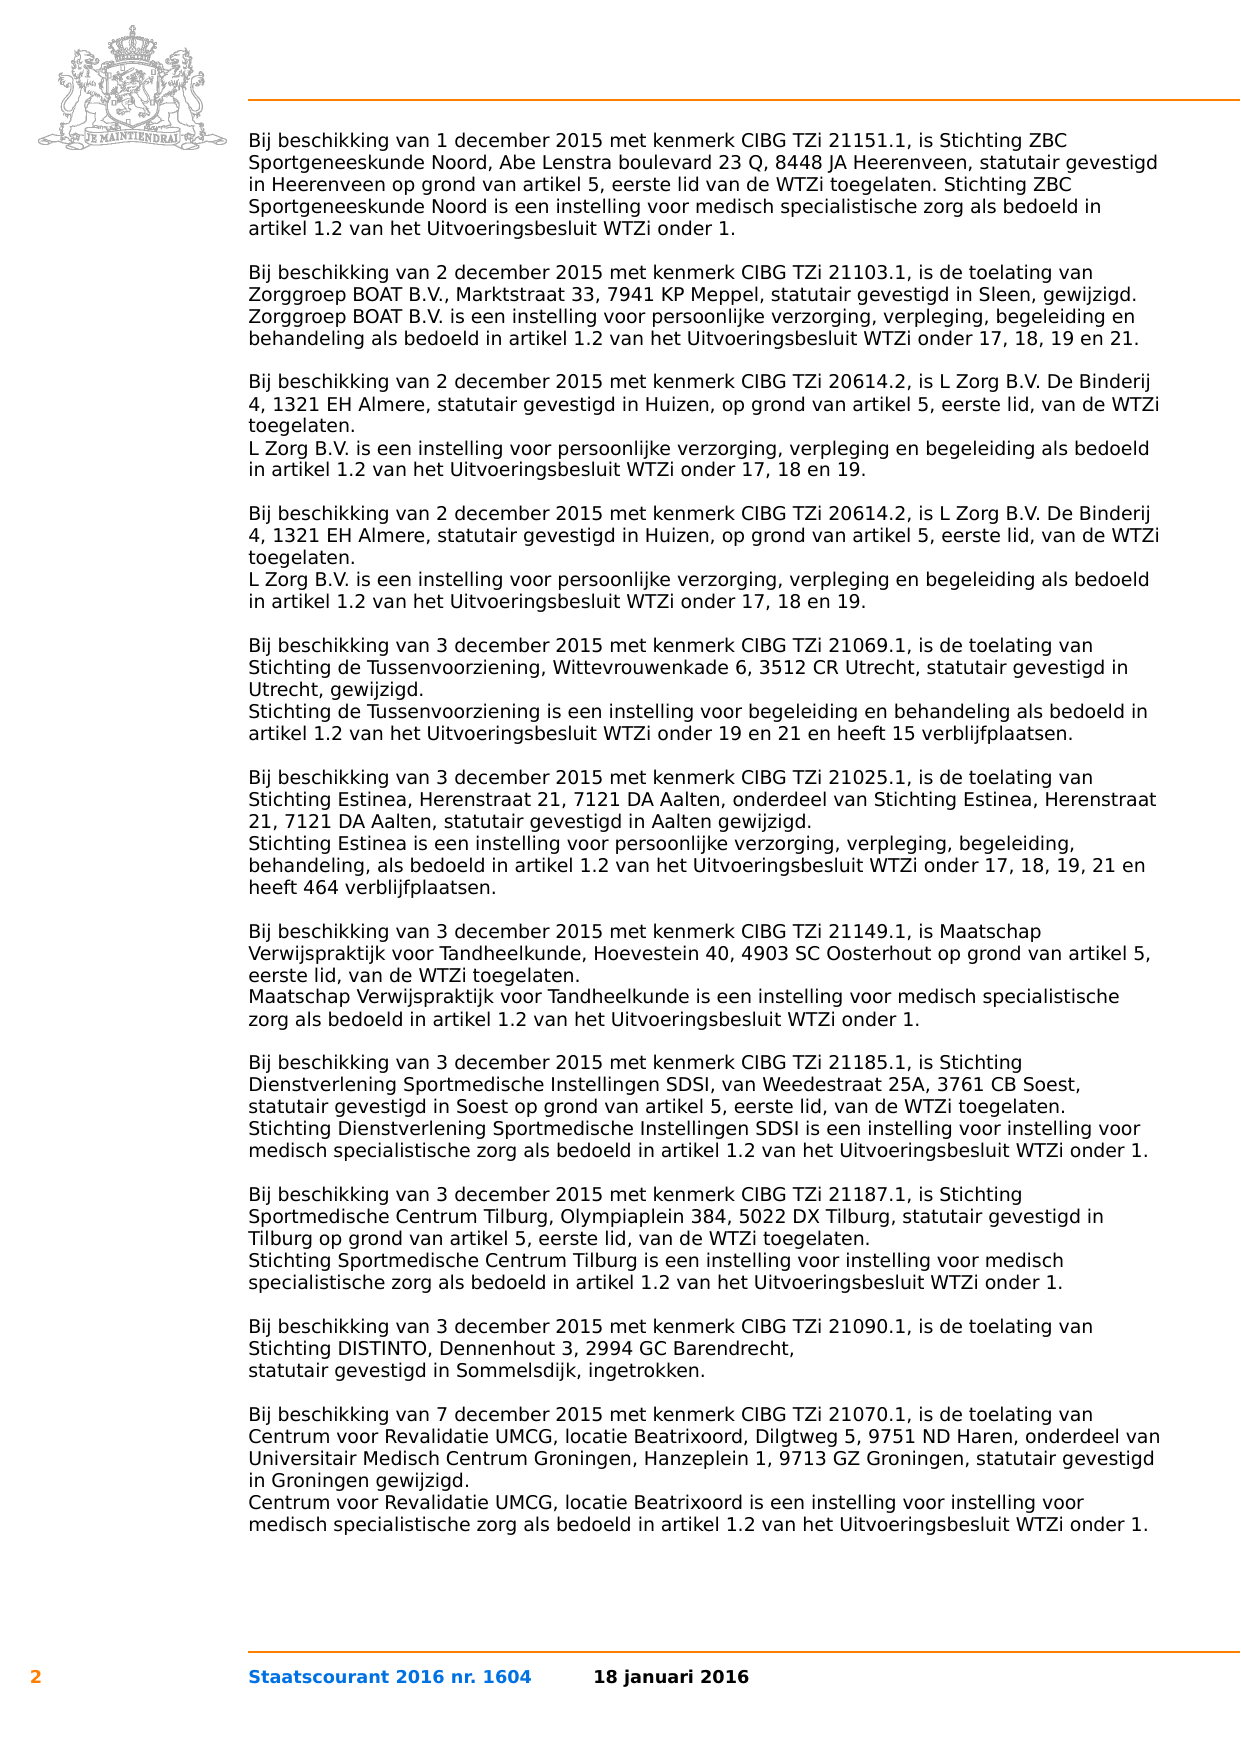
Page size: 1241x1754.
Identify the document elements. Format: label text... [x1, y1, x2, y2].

text Bij beschikking van 2 december 2015 met kenmerk CIBG TZi 20614.2, is L Zorg B.V. De Binderij 4, 1321 EH Almere, statutair gevestigd in Huizen, op grond van artikel 5, eerste lid, van de WTZi toegelaten. [248, 503, 1163, 569]
text Zorggroep BOAT B.V. is een instelling voor persoonlijke verzorging, verpleging, begeleiding en behandeling als bedoeld in artikel 1.2 van het Uitvoeringsbesluit WTZi onder 17, 18, 19 en 21. [248, 306, 1163, 349]
text statutair gevestigd in Sommelsdijk, ingetrokken. [248, 1360, 1163, 1382]
text Stichting Estinea is een instelling voor persoonlijke verzorging, verpleging, begeleiding, behandeling, als bedoeld in artikel 1.2 van het Uitvoeringsbesluit WTZi onder 17, 18, 19, 21 en heeft 464 verblijfplaatsen. [248, 833, 1163, 899]
text Bij beschikking van 7 december 2015 met kenmerk CIBG TZi 21070.1, is de toelating van Centrum voor Revalidatie UMCG, locatie Beatrixoord, Dilgtweg 5, 9751 ND Haren, onderdeel van Universitair Medisch Centrum Groningen, Hanzeplein 1, 9713 GZ Groningen, statutair gevestigd in Groningen gewijzigd. [248, 1404, 1163, 1492]
text Bij beschikking van 3 december 2015 met kenmerk CIBG TZi 21025.1, is de toelating van Stichting Estinea, Herenstraat 21, 7121 DA Aalten, onderdeel van Stichting Estinea, Herenstraat 21, 7121 DA Aalten, statutair gevestigd in Aalten gewijzigd. [248, 767, 1163, 833]
text L Zorg B.V. is een instelling voor persoonlijke verzorging, verpleging en begeleiding als bedoeld in artikel 1.2 van het Uitvoeringsbesluit WTZi onder 17, 18 en 19. [248, 569, 1163, 613]
text Maatschap Verwijspraktijk voor Tandheelkunde is een instelling voor medisch specialistische zorg als bedoeld in artikel 1.2 van het Uitvoeringsbesluit WTZi onder 1. [248, 986, 1163, 1030]
text Bij beschikking van 3 december 2015 met kenmerk CIBG TZi 21187.1, is Stichting Sportmedische Centrum Tilburg, Olympiaplein 384, 5022 DX Tilburg, statutair gevestigd in Tilburg op grond van artikel 5, eerste lid, van de WTZi toegelaten. [248, 1184, 1163, 1250]
text Centrum voor Revalidatie UMCG, locatie Beatrixoord is een instelling voor instelling voor medisch specialistische zorg als bedoeld in artikel 1.2 van het Uitvoeringsbesluit WTZi onder 1. [248, 1492, 1163, 1536]
text Bij beschikking van 2 december 2015 met kenmerk CIBG TZi 20614.2, is L Zorg B.V. De Binderij 4, 1321 EH Almere, statutair gevestigd in Huizen, op grond van artikel 5, eerste lid, van de WTZi toegelaten. [248, 371, 1163, 437]
text Bij beschikking van 3 december 2015 met kenmerk CIBG TZi 21069.1, is de toelating van Stichting de Tussenvoorziening, Wittevrouwenkade 6, 3512 CR Utrecht, statutair gevestigd in Utrecht, gewijzigd. [248, 635, 1163, 701]
text Bij beschikking van 1 december 2015 met kenmerk CIBG TZi 21151.1, is Stichting ZBC Sportgeneeskunde Noord, Abe Lenstra boulevard 23 Q, 8448 JA Heerenveen, statutair gevestigd in Heerenveen op grond van artikel 5, eerste lid van de WTZi toegelaten. Stichting ZBC Sportgeneeskunde Noord is een instelling voor medisch specialistische zorg als bedoeld in artikel 1.2 van het Uitvoeringsbesluit WTZi onder 1. [248, 130, 1163, 240]
text L Zorg B.V. is een instelling voor persoonlijke verzorging, verpleging en begeleiding als bedoeld in artikel 1.2 van het Uitvoeringsbesluit WTZi onder 17, 18 en 19. [248, 437, 1163, 481]
text Stichting Sportmedische Centrum Tilburg is een instelling voor instelling voor medisch specialistische zorg als bedoeld in artikel 1.2 van het Uitvoeringsbesluit WTZi onder 1. [248, 1250, 1163, 1294]
text Bij beschikking van 3 december 2015 met kenmerk CIBG TZi 21185.1, is Stichting Dienstverlening Sportmedische Instellingen SDSI, van Weedestraat 25A, 3761 CB Soest, statutair gevestigd in Soest op grond van artikel 5, eerste lid, van de WTZi toegelaten. [248, 1052, 1163, 1118]
text Stichting de Tussenvoorziening is een instelling voor begeleiding en behandeling als bedoeld in artikel 1.2 van het Uitvoeringsbesluit WTZi onder 19 en 21 en heeft 15 verblijfplaatsen. [248, 701, 1163, 745]
picture [38, 25, 227, 150]
text Stichting Dienstverlening Sportmedische Instellingen SDSI is een instelling voor instelling voor medisch specialistische zorg als bedoeld in artikel 1.2 van het Uitvoeringsbesluit WTZi onder 1. [248, 1118, 1163, 1162]
text Bij beschikking van 2 december 2015 met kenmerk CIBG TZi 21103.1, is de toelating van Zorggroep BOAT B.V., Marktstraat 33, 7941 KP Meppel, statutair gevestigd in Sleen, gewijzigd. [248, 262, 1163, 306]
text Bij beschikking van 3 december 2015 met kenmerk CIBG TZi 21090.1, is de toelating van Stichting DISTINTO, Dennenhout 3, 2994 GC Barendrecht, [248, 1316, 1163, 1360]
text Bij beschikking van 3 december 2015 met kenmerk CIBG TZi 21149.1, is Maatschap Verwijspraktijk voor Tandheelkunde, Hoevestein 40, 4903 SC Oosterhout op grond van artikel 5, eerste lid, van de WTZi toegelaten. [248, 921, 1163, 986]
